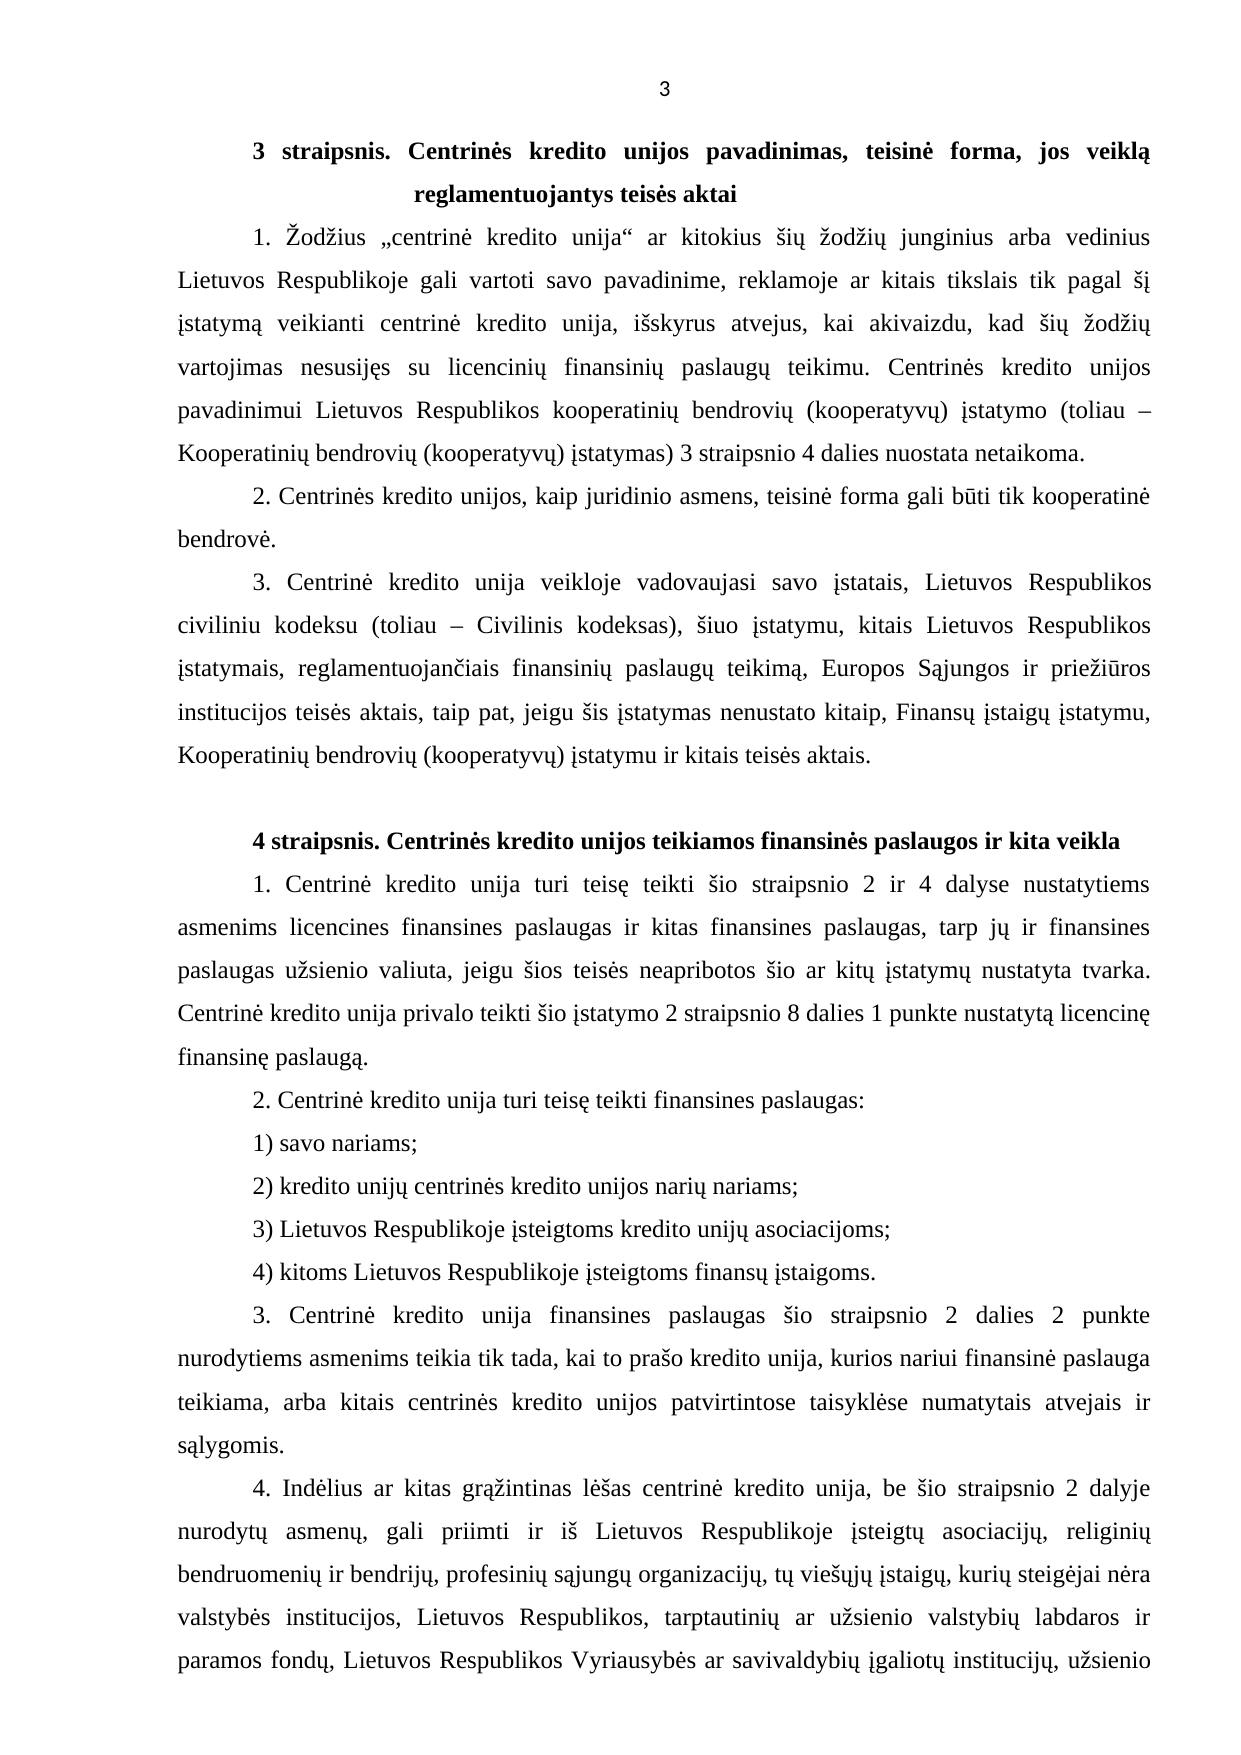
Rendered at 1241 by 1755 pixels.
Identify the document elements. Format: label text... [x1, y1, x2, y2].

text 2) kredito unijų centrinės kredito unijos narių nariams; [177, 1171, 1152, 1200]
text 1. Centrinė kredito unija turi teisę teikti šio straipsnio 2 ir 4 dalyse nustatytiems asmenims licencines finansines paslaugas ir kitas finansines paslaugas, tarp jų ir finansines paslaugas užsienio valiuta, jeigu šios teisės neapribotos šio ar kitų įstatymų nustatyta tvarka. Centrinė kredito unija privalo teikti šio įstatymo 2 straipsnio 8 dalies 1 punkte nustatytą licencinę finansinę paslaugą. [177, 869, 1152, 1070]
text 3 straipsnis. Centrinės kredito unijos pavadinimas, teisinė forma, jos veiklą reglamentuojantys teisės aktai [252, 136, 1152, 208]
text 4) kitoms Lietuvos Respublikoje įsteigtoms finansų įstaigoms. [177, 1257, 1152, 1286]
text 1. Žodžius „centrinė kredito unija“ ar kitokius šių žodžių junginius arba vedinius Lietuvos Respublikoje gali vartoti savo pavadinime, reklamoje ar kitais tikslais tik pagal šį įstatymą veikianti centrinė kredito unija, išskyrus atvejus, kai akivaizdu, kad šių žodžių vartojimas nesusijęs su licencinių finansinių paslaugų teikimu. Centrinės kredito unijos pavadinimui Lietuvos Respublikos kooperatinių bendrovių (kooperatyvų) įstatymo (toliau – Kooperatinių bendrovių (kooperatyvų) įstatymas) 3 straipsnio 4 dalies nuostata netaikoma. [177, 222, 1152, 467]
text 2. Centrinės kredito unijos, kaip juridinio asmens, teisinė forma gali būti tik kooperatinė bendrovė. [177, 481, 1152, 553]
text 3) Lietuvos Respublikoje įsteigtoms kredito unijų asociacijoms; [177, 1214, 1152, 1243]
text 4 straipsnis. Centrinės kredito unijos teikiamos finansinės paslaugos ir kita veikla [177, 826, 1152, 855]
text 1) savo nariams; [177, 1128, 1152, 1157]
text 3. Centrinė kredito unija finansines paslaugas šio straipsnio 2 dalies 2 punkte nurodytiems asmenims teikia tik tada, kai to prašo kredito unija, kurios nariui finansinė paslauga teikiama, arba kitais centrinės kredito unijos patvirtintose taisyklėse numatytais atvejais ir sąlygomis. [177, 1300, 1152, 1458]
text 2. Centrinė kredito unija turi teisę teikti finansines paslaugas: [177, 1085, 1152, 1113]
text 4. Indėlius ar kitas grąžintinas lėšas centrinė kredito unija, be šio straipsnio 2 dalyje nurodytų asmenų, gali priimti ir iš Lietuvos Respublikoje įsteigtų asociacijų, religinių bendruomenių ir bendrijų, profesinių sąjungų organizacijų, tų viešųjų įstaigų, kurių steigėjai nėra valstybės institucijos, Lietuvos Respublikos, tarptautinių ar užsienio valstybių labdaros ir paramos fondų, Lietuvos Respublikos Vyriausybės ar savivaldybių įgaliotų institucijų, užsienio [177, 1473, 1152, 1674]
text 3. Centrinė kredito unija veikloje vadovaujasi savo įstatais, Lietuvos Respublikos civiliniu kodeksu (toliau – Civilinis kodeksas), šiuo įstatymu, kitais Lietuvos Respublikos įstatymais, reglamentuojančiais finansinių paslaugų teikimą, Europos Sąjungos ir priežiūros institucijos teisės aktais, taip pat, jeigu šis įstatymas nenustato kitaip, Finansų įstaigų įstatymu, Kooperatinių bendrovių (kooperatyvų) įstatymu ir kitais teisės aktais. [177, 567, 1152, 768]
